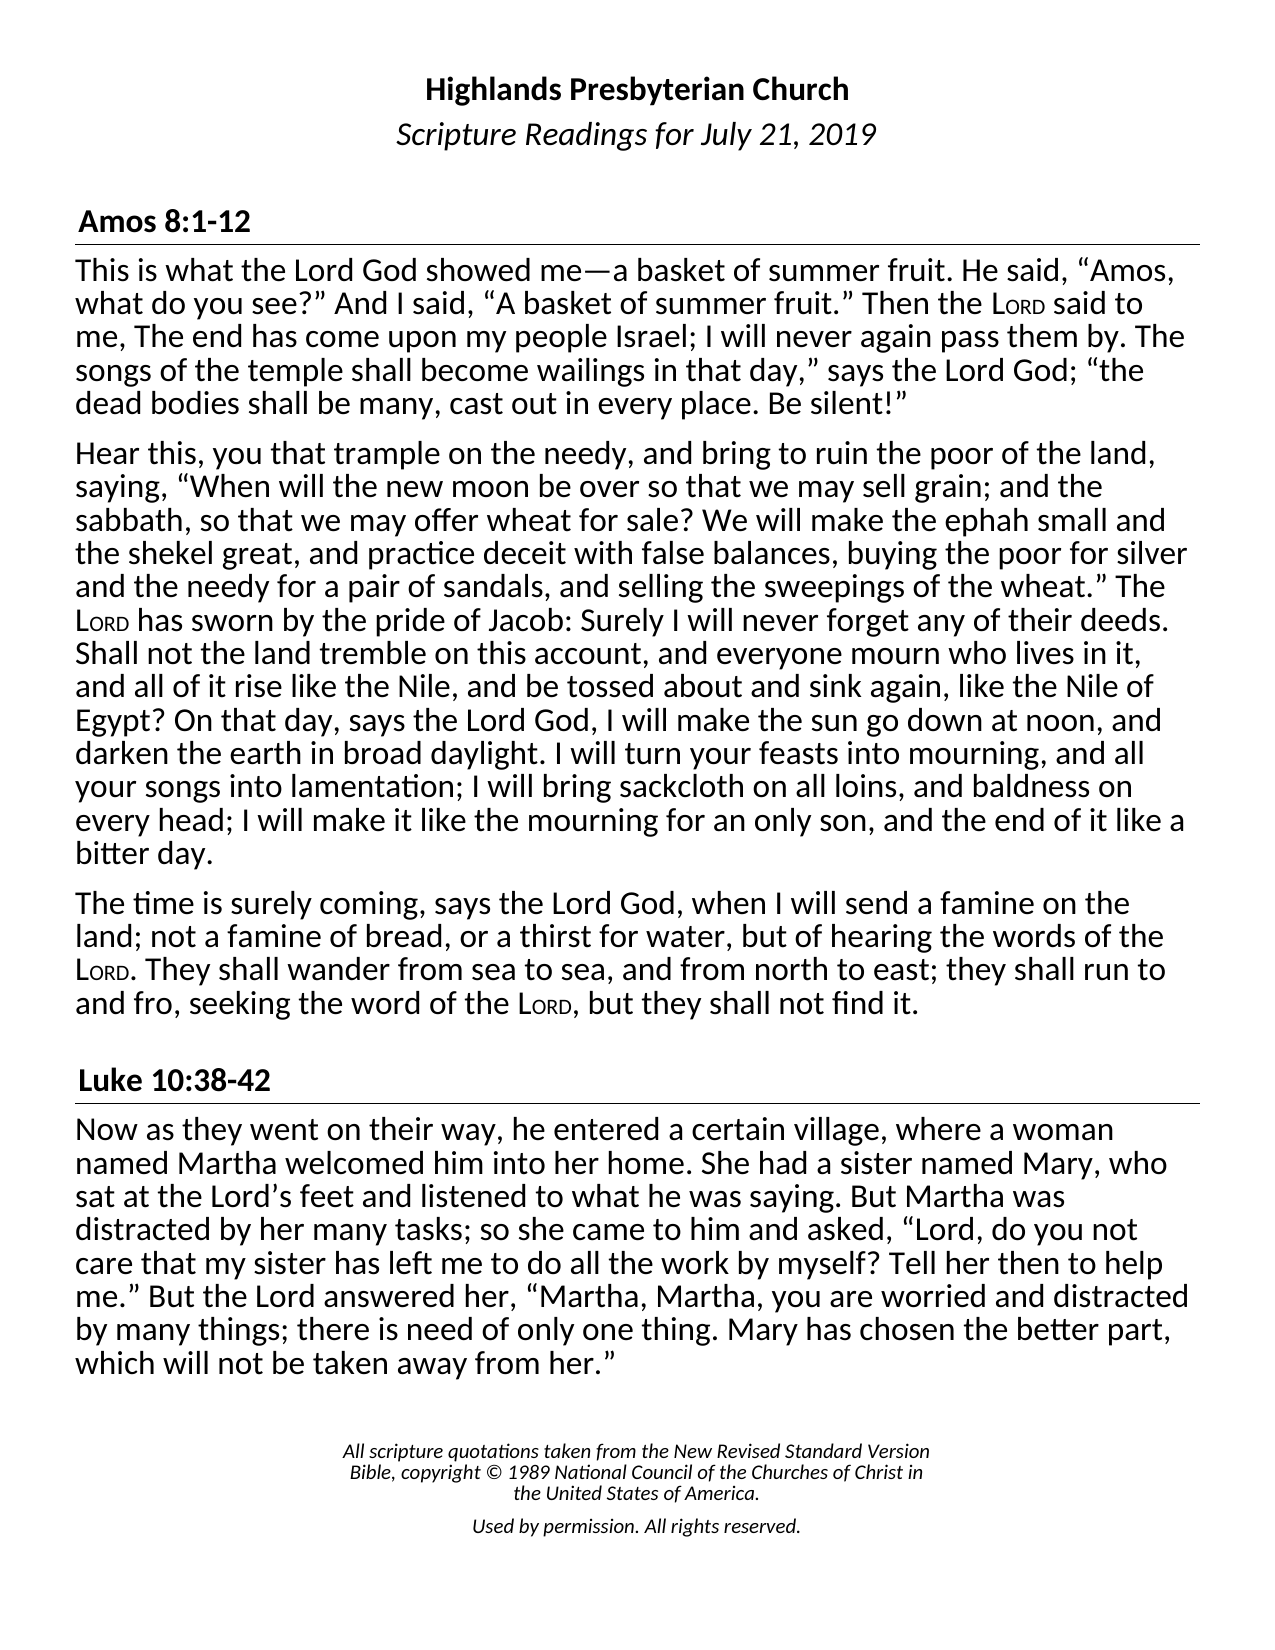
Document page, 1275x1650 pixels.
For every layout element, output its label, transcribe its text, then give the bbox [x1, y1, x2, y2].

text The time is surely coming, says the Lord God, when I will send a famine on the land; not a famine of bread, or a thirst for water, but of hearing the words of the Lord. They shall wander from sea to sea, and from north to east; they shall run to and fro, seeking the word of the Lord, but they shall not find it. [75, 889, 1200, 1022]
text All scripture quotations taken from the New Revised Standard Version Bible, copyright © 1989 National Council of the Churches of Christ in the United States of America. [337, 1443, 937, 1506]
text Used by permission. All rights reserved. [337, 1518, 937, 1539]
text Hear this, you that trample on the needy, and bring to ruin the poor of the land, saying, “When will the new moon be over so that we may sell grain; and the sabbath, so that we may offer wheat for sale? We will make the ephah small and the shekel great, and practice deceit with false balances, buying the poor for silver and the needy for a pair of sandals, and selling the sweepings of the wheat.” The Lord has sworn by the pride of Jacob: Surely I will never forget any of their deeds. Shall not the land tremble on this account, and everyone mourn who lives in it, and all of it rise like the Nile, and be tossed about and sink again, like the Nile of Egypt? On that day, says the Lord God, I will make the sun go down at noon, and darken the earth in broad daylight. I will turn your feasts into mourning, and all your songs into lamentation; I will bring sackcloth on all loins, and baldness on every head; I will make it like the mourning for an only son, and the end of it like a bitter day. [75, 439, 1200, 873]
subtitle Amos 8:1-12 [75, 204, 1200, 244]
subtitle Luke 10:38-42 [75, 1064, 1200, 1103]
text This is what the Lord God showed me—a basket of summer fruit. He said, “Amos, what do you see?” And I said, “A basket of summer fruit.” Then the Lord said to me, The end has come upon my people Israel; I will never again pass them by. The songs of the temple shall become wailings in that day,” says the Lord God; “the dead bodies shall be many, cast out in every place. Be silent!” [75, 256, 1200, 423]
text Now as they went on their way, he entered a certain village, where a woman named Martha welcomed him into her home. She had a sister named Mary, who sat at the Lord’s feet and listened to what he was saying. But Martha was distracted by her many tasks; so she came to him and asked, “Lord, do you not care that my sister has left me to do all the work by myself? Tell her then to help me.” But the Lord answered her, “Martha, Martha, you are worried and distracted by many things; there is need of only one thing. Mary has chosen the better part, which will not be taken away from her.” [75, 1116, 1200, 1382]
subtitle Scripture Readings for July 21, 2019 [75, 120, 1200, 154]
title Highlands Presbyterian Church [75, 75, 1200, 108]
